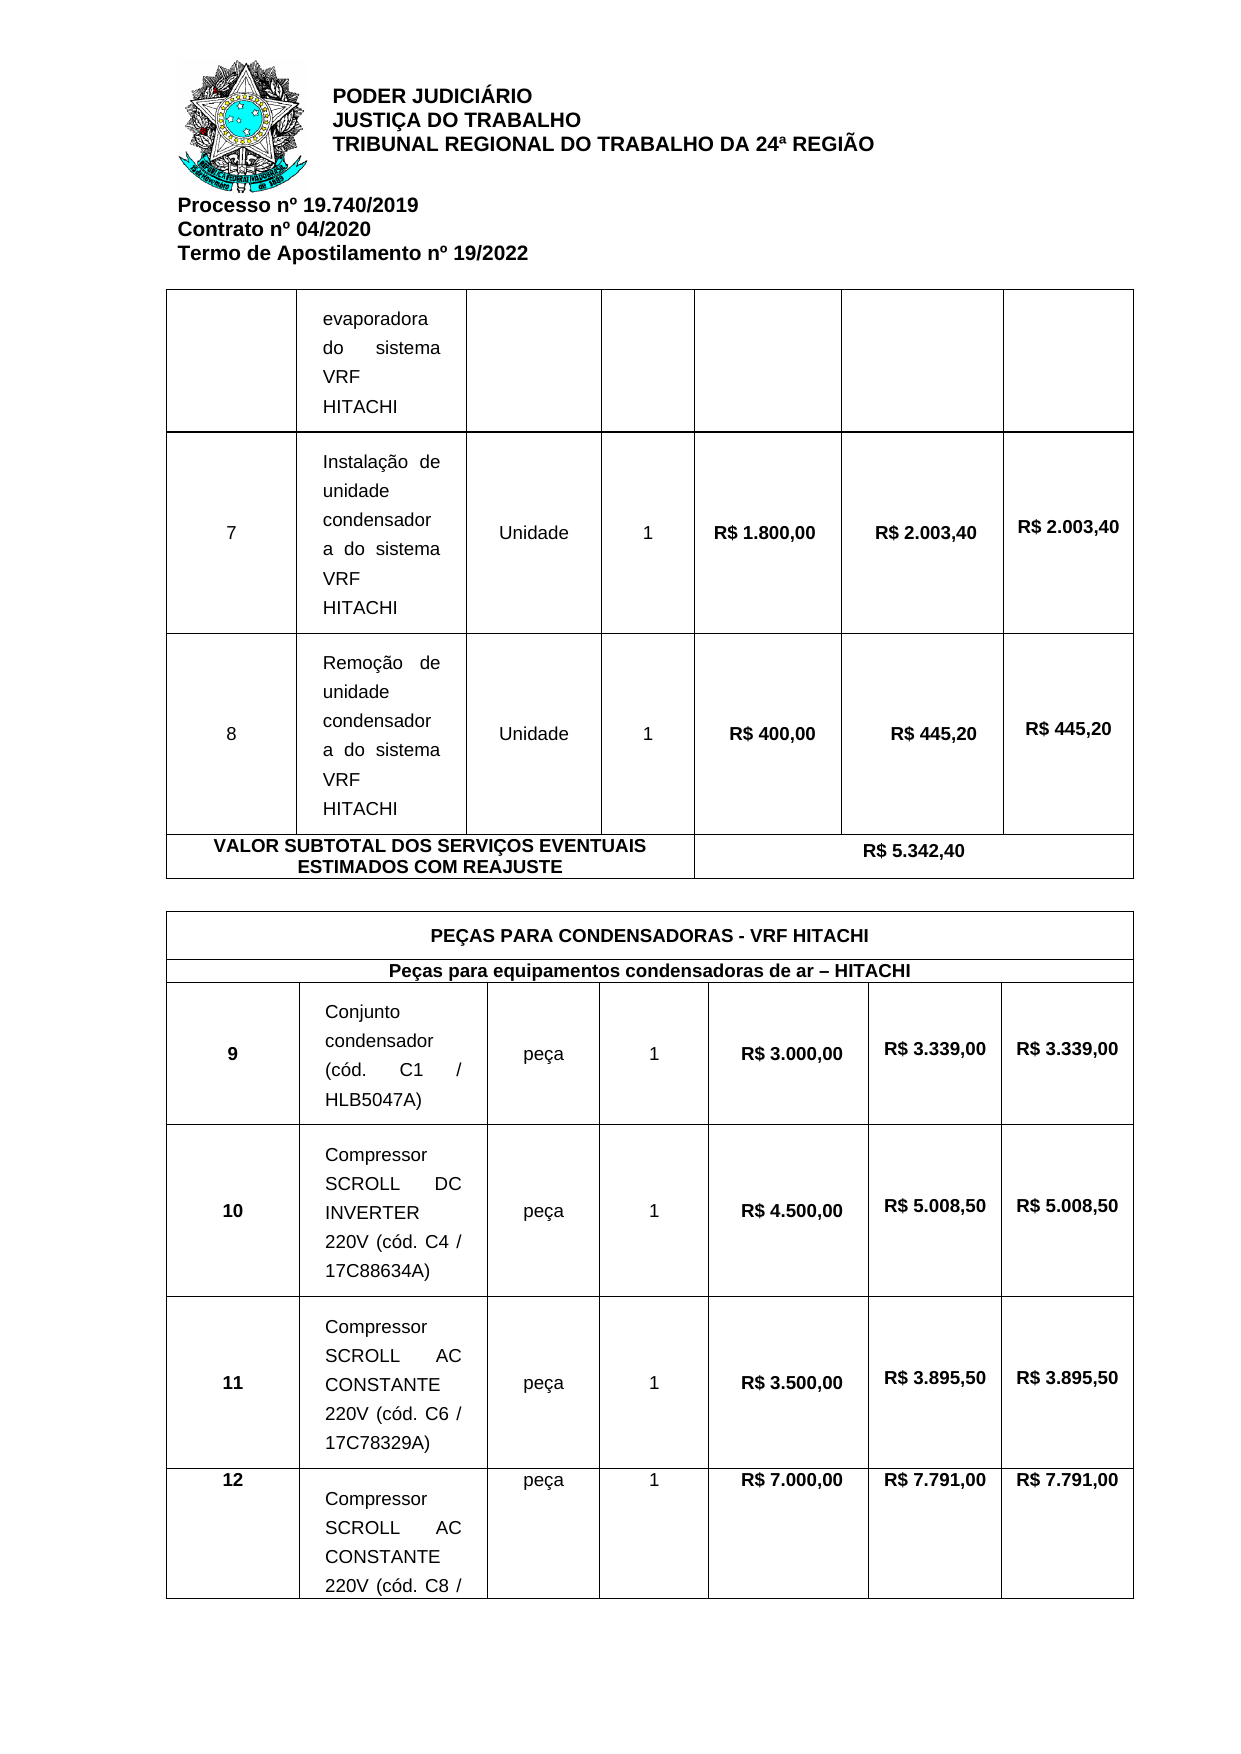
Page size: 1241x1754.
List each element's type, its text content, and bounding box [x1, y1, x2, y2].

table_cell R$ 7.791,00 [1002, 1469, 1133, 1598]
table_cell [842, 290, 1003, 431]
table_cell R$ 5.342,40 [695, 835, 1133, 878]
table_header PEÇAS PARA CONDENSADORAS - VRF HITACHI [167, 912, 1133, 959]
table_cell R$ 2.003,40 [842, 433, 1003, 632]
table_cell R$ 3.339,00 [869, 983, 1001, 1124]
table_cell R$ 7.000,00 [709, 1469, 868, 1598]
table_cell Conjunto condensador (cód. C1 / HLB5047A) [300, 983, 487, 1124]
table_cell peça [488, 1125, 599, 1296]
table_cell R$ 445,20 [1004, 634, 1133, 833]
table_cell R$ 7.791,00 [869, 1469, 1001, 1598]
table_cell [1004, 290, 1133, 431]
table_cell R$ 5.008,50 [869, 1125, 1001, 1296]
table_cell Remoção de unidade condensadora do sistema VRF HITACHI [297, 634, 466, 833]
table_cell Unidade [467, 634, 601, 833]
table_cell R$ 5.008,50 [1002, 1125, 1133, 1296]
table_cell 9 [167, 983, 299, 1124]
table_cell 8 [167, 634, 296, 833]
table_cell 1 [602, 634, 694, 833]
table_cell 10 [167, 1125, 299, 1296]
table_cell R$ 1.800,00 [695, 433, 841, 632]
table_cell peça [488, 1297, 599, 1468]
table_cell evaporadora do sistema VRF HITACHI [297, 290, 466, 431]
table_cell R$ 3.895,50 [869, 1297, 1001, 1468]
table_cell 1 [600, 1469, 708, 1598]
table_cell 12 [167, 1469, 299, 1598]
table_cell 1 [600, 983, 708, 1124]
table_cell R$ 3.000,00 [709, 983, 868, 1124]
table_cell peça [488, 983, 599, 1124]
table_cell R$ 3.339,00 [1002, 983, 1133, 1124]
table_cell Unidade [467, 433, 601, 632]
table_cell Compressor SCROLL DC INVERTER 220V (cód. C4 / 17C88634A) [300, 1125, 487, 1296]
table_cell VALOR SUBTOTAL DOS SERVIÇOS EVENTUAIS ESTIMADOS COM REAJUSTE [167, 835, 694, 878]
table_cell 1 [600, 1125, 708, 1296]
table_cell R$ 445,20 [842, 634, 1003, 833]
table_cell 11 [167, 1297, 299, 1468]
table_cell Instalação de unidade condensadora do sistema VRF HITACHI [297, 433, 466, 632]
table_cell R$ 400,00 [695, 634, 841, 833]
table_cell R$ 3.895,50 [1002, 1297, 1133, 1468]
table_cell [467, 290, 601, 431]
table_cell [602, 290, 694, 431]
table_cell 7 [167, 433, 296, 632]
table_cell Compressor SCROLL AC CONSTANTE 220V (cód. C8 / [300, 1469, 487, 1598]
table_cell Compressor SCROLL AC CONSTANTE 220V (cód. C6 / 17C78329A) [300, 1297, 487, 1468]
table_cell peça [488, 1469, 599, 1598]
table_cell R$ 2.003,40 [1004, 433, 1133, 632]
table_cell 1 [600, 1297, 708, 1468]
table_cell R$ 4.500,00 [709, 1125, 868, 1296]
table_cell Peças para equipamentos condensadoras de ar – HITACHI [167, 960, 1133, 982]
table_cell [167, 290, 296, 431]
table_cell [695, 290, 841, 431]
table_cell 1 [602, 433, 694, 632]
table_cell R$ 3.500,00 [709, 1297, 868, 1468]
